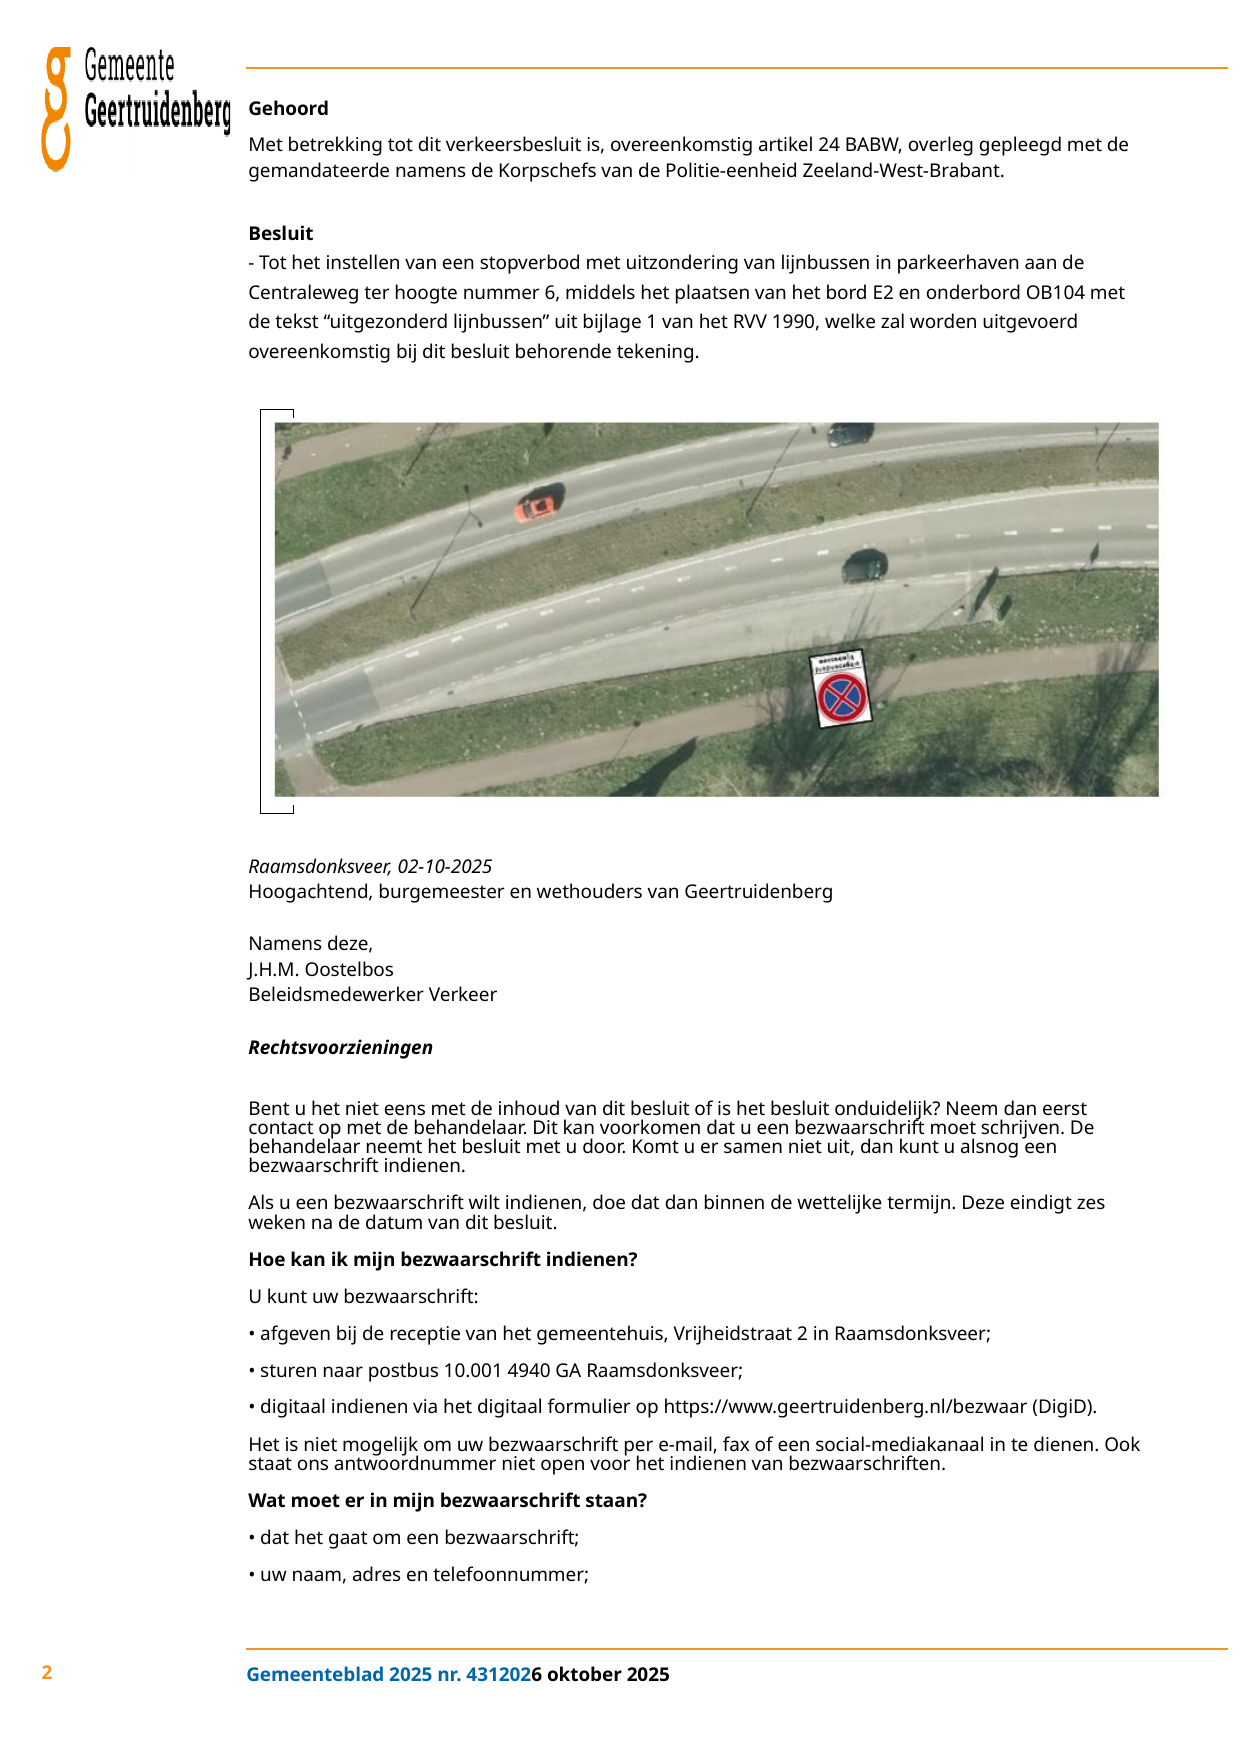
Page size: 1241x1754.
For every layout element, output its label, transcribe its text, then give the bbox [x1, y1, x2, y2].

text Hoe kan ik mijn bezwaarschrift indienen? [248, 1251, 1152, 1270]
text Als u een bezwaarschrift wilt indienen, doe dat dan binnen de wettelijke termijn. Deze eindigt zes weken na de datum van dit besluit. [248, 1194, 1152, 1233]
text Met betrekking tot dit verkeersbesluit is, overeenkomstig artikel 24 BABW, overleg gepleegd met de gemandateerde namens de Korpschefs van de Politie-eenheid Zeeland-West-Brabant. [248, 131, 1152, 183]
picture [268, 418, 1167, 805]
text Hoogachtend, burgemeester en wethouders van Geertruidenberg [248, 879, 1152, 904]
text Wat moet er in mijn bezwaarschrift staan? [248, 1492, 1152, 1511]
text J.H.M. Oostelbos [248, 956, 1152, 982]
text Het is niet mogelijk om uw bezwaarschrift per e-mail, fax of een social-mediakanaal in te dienen. Ook staat ons antwoordnummer niet open voor het indienen van bezwaarschriften. [248, 1436, 1152, 1474]
text • sturen naar postbus 10.001 4940 GA Raamsdonksveer; [248, 1362, 1152, 1381]
text Rechtsvoorzieningen [248, 1034, 1152, 1060]
text Beleidsmedewerker Verkeer [248, 982, 1152, 1007]
text • afgeven bij de receptie van het gemeentehuis, Vrijheidstraat 2 in Raamsdonksveer; [248, 1324, 1152, 1344]
text Gehoord [248, 95, 1152, 121]
text • digitaal indienen via het digitaal formulier op https://www.geertruidenberg.nl/bezwaar (DigiD). [248, 1398, 1152, 1418]
text - Tot het instellen van een stopverbod met uitzondering van lijnbussen in parkeerhaven aan de Centraleweg ter hoogte nummer 6, middels het plaatsen van het bord E2 en onderbord OB104 met de tekst “uitgezonderd lijnbussen” uit bijlage 1 van het RVV 1990, welke zal worden uitgevoerd overeenkomstig bij dit besluit behorende tekening. [248, 249, 1152, 364]
text Raamsdonksveer, 02-10-2025 [248, 853, 1152, 879]
text • uw naam, adres en telefoonnummer; [248, 1566, 1152, 1585]
text • dat het gaat om een bezwaarschrift; [248, 1529, 1152, 1548]
text Besluit [248, 220, 1152, 246]
text U kunt uw bezwaarschrift: [248, 1288, 1152, 1307]
picture [41, 47, 231, 172]
text Bent u het niet eens met de inhoud van dit besluit of is het besluit onduidelijk? Neem dan eerst contact op met de behandelaar. Dit kan voorkomen dat u een bezwaarschrift moet schrijven. De behandelaar neemt het besluit met u door. Komt u er samen niet uit, dan kunt u alsnog een bezwaarschrift indienen. [248, 1099, 1152, 1177]
text Namens deze, [248, 930, 1152, 956]
